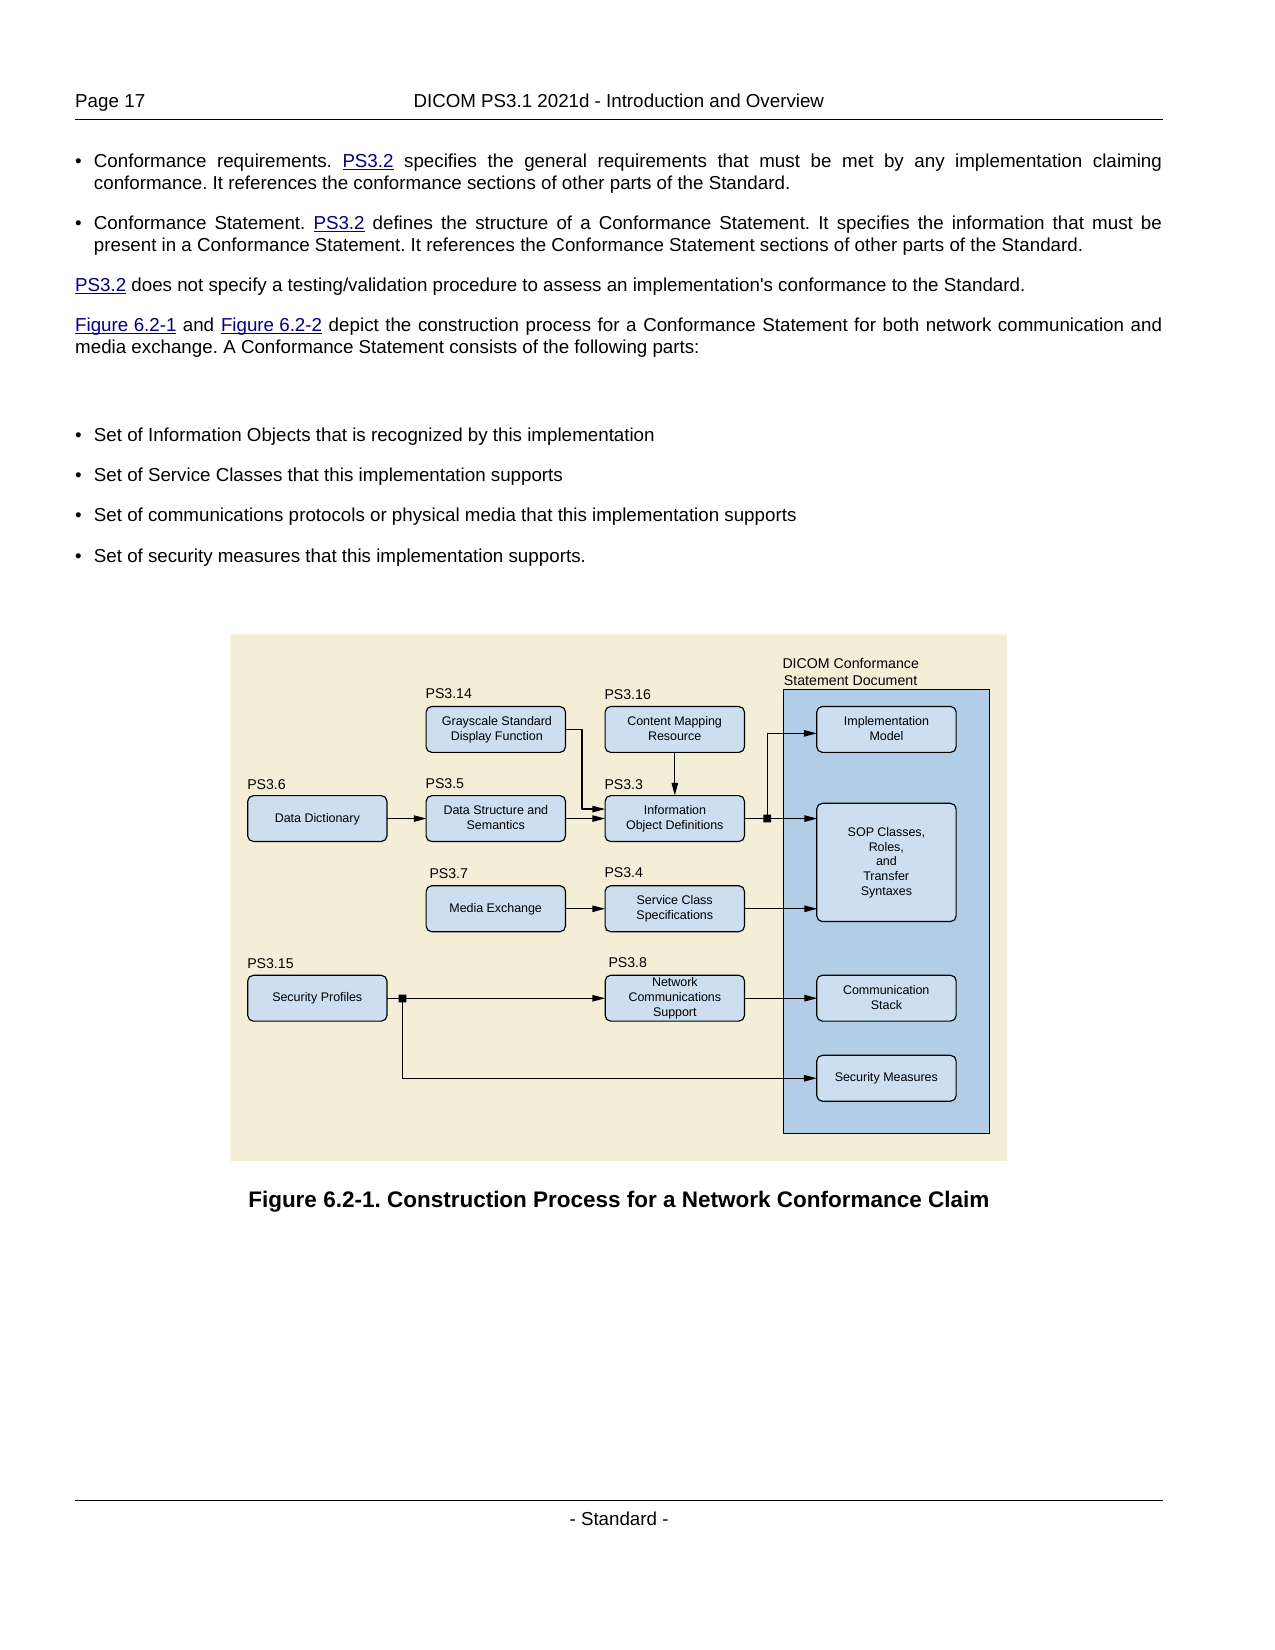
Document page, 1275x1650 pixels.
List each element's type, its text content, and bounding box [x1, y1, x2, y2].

text • Set of Service Classes that this implementation supports [75, 464, 1162, 485]
text • Set of communications protocols or physical media that this implementation supports [75, 504, 1162, 526]
text • Set of security measures that this implementation supports. [75, 544, 1162, 566]
text • Conformance requirements. PS3.2 specifies the general requirements that must be met by any implementation claiming conformance. It references the conformance sections of other parts of the Standard. [75, 150, 1162, 193]
text • Set of Information Objects that is recognized by this implementation [75, 423, 1162, 445]
text Figure 6.2-1 and Figure 6.2-2 depict the construction process for a Conformance Statement for both network communication and media exchange. A Conformance Statement consists of the following parts: [75, 314, 1162, 357]
text PS3.2 does not specify a testing/validation procedure to assess an implementation's conformance to the Standard. [75, 274, 1162, 295]
text Figure 6.2-1. Construction Process for a Network Conformance Claim [75, 1186, 1162, 1212]
text • Conformance Statement. PS3.2 defines the structure of a Conformance Statement. It specifies the information that must be present in a Conformance Statement. It references the Conformance Statement sections of other parts of the Standard. [75, 212, 1162, 255]
